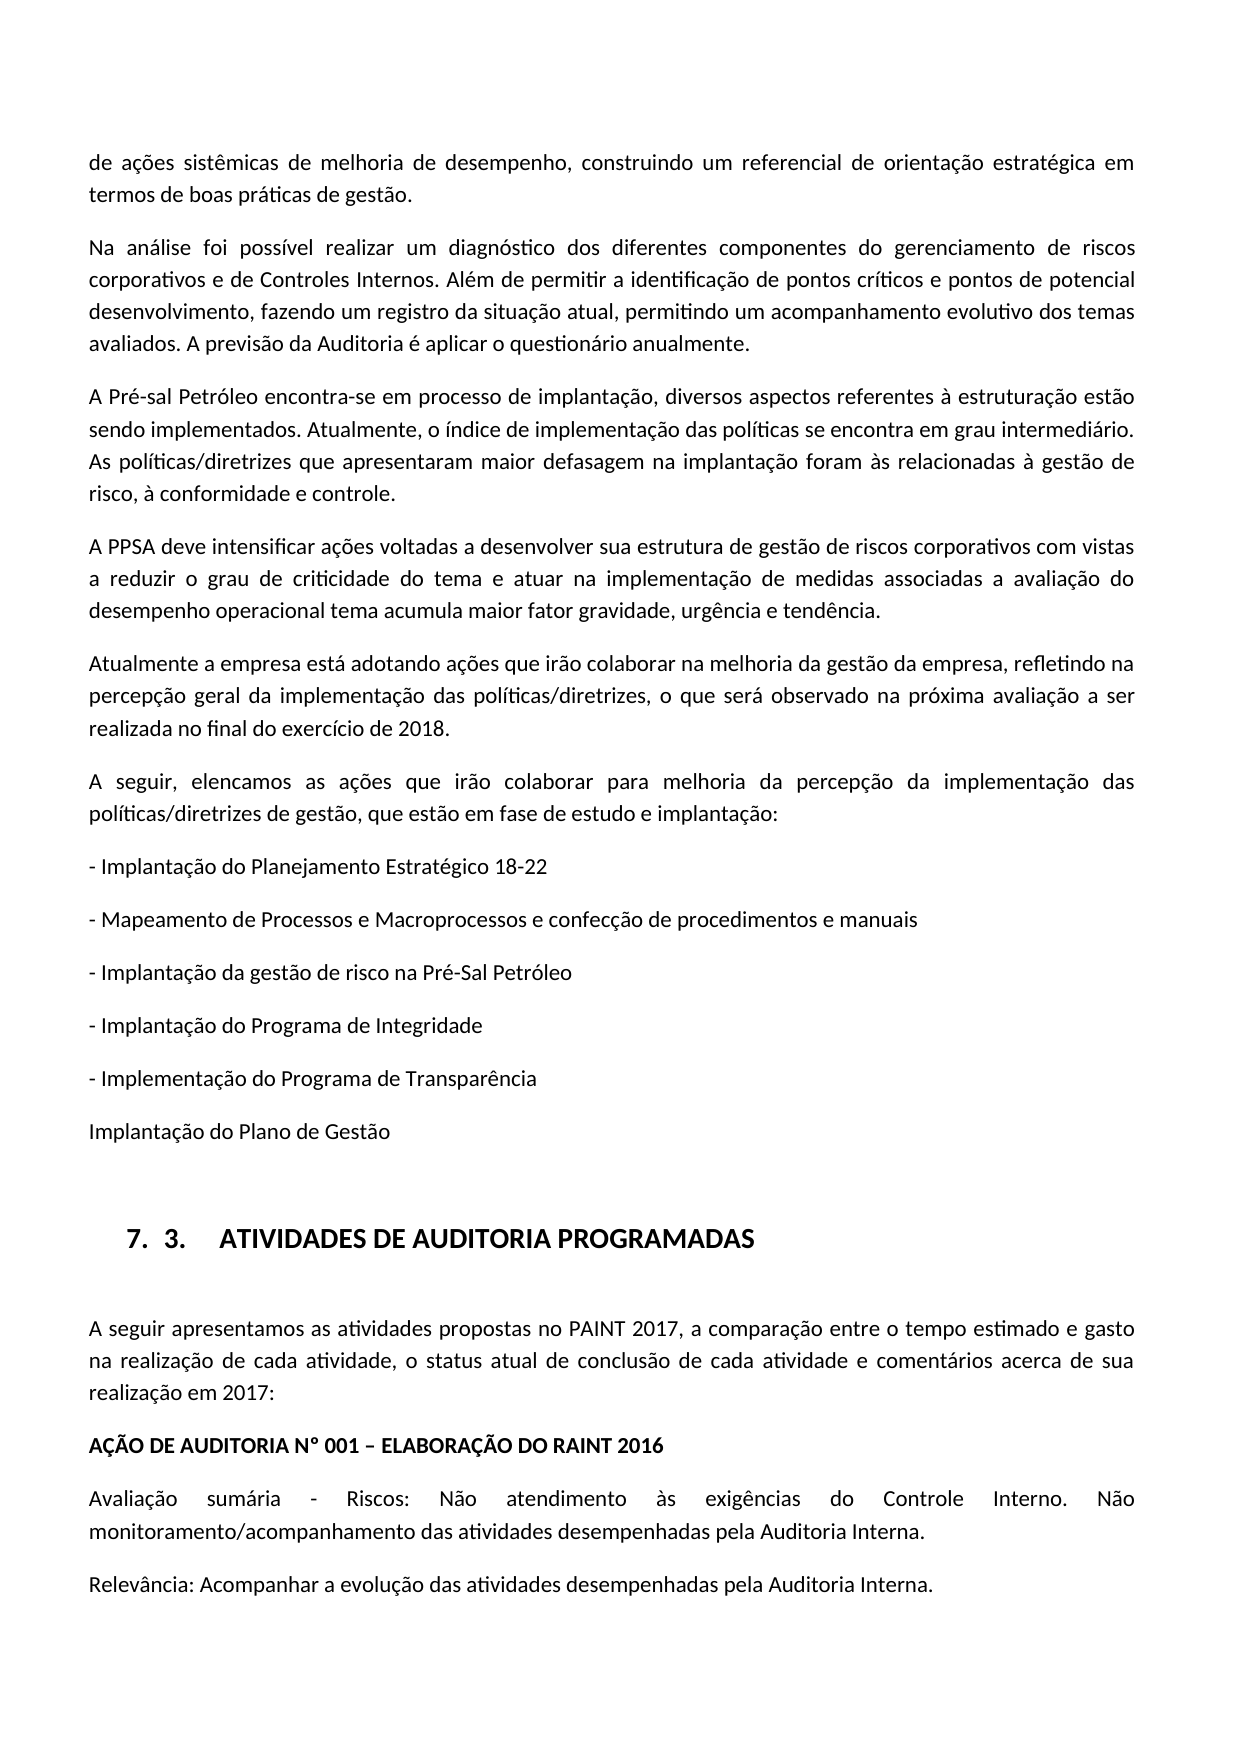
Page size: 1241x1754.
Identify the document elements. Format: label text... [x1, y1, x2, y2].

text - Implementação do Programa de Transparência [89, 1064, 1137, 1092]
text Na análise foi possível realizar um diagnóstico dos diferentes componentes do gerenciamento de riscos corporativos e de Controles Internos. Além de permitir a identificação de pontos críticos e pontos de potencial desenvolvimento, fazendo um registro da situação atual, permitindo um acompanhamento evolutivo dos temas avaliados. A previsão da Auditoria é aplicar o questionário anualmente. [89, 233, 1137, 357]
text Atualmente a empresa está adotando ações que irão colaborar na melhoria da gestão da empresa, refletindo na percepção geral da implementação das políticas/diretrizes, o que será observado na próxima avaliação a ser realizada no final do exercício de 2018. [89, 649, 1137, 742]
text - Implantação do Planejamento Estratégico 18-22 [89, 852, 1137, 880]
text A seguir, elencamos as ações que irão colaborar para melhoria da percepção da implementação das políticas/diretrizes de gestão, que estão em fase de estudo e implantação: [89, 767, 1137, 827]
text de ações sistêmicas de melhoria de desempenho, construindo um referencial de orientação estratégica em termos de boas práticas de gestão. [89, 148, 1137, 208]
text A seguir apresentamos as atividades propostas no PAINT 2017, a comparação entre o tempo estimado e gasto na realização de cada atividade, o status atual de conclusão de cada atividade e comentários acerca de sua realização em 2017: [89, 1314, 1137, 1407]
text A Pré-sal Petróleo encontra-se em processo de implantação, diversos aspectos referentes à estruturação estão sendo implementados. Atualmente, o índice de implementação das políticas se encontra em grau intermediário. As políticas/diretrizes que apresentaram maior defasagem na implantação foram às relacionadas à gestão de risco, à conformidade e controle. [89, 382, 1137, 507]
text Relevância: Acompanhar a evolução das atividades desempenhadas pela Auditoria Interna. [89, 1570, 1137, 1598]
text A PPSA deve intensificar ações voltadas a desenvolver sua estrutura de gestão de riscos corporativos com vistas a reduzir o grau de criticidade do tema e atuar na implementação de medidas associadas a avaliação do desempenho operacional tema acumula maior fator gravidade, urgência e tendência. [89, 532, 1137, 624]
text - Mapeamento de Processos e Macroprocessos e confecção de procedimentos e manuais [89, 905, 1137, 933]
text Avaliação sumária - Riscos: Não atendimento às exigências do Controle Interno. Não monitoramento/acompanhamento das atividades desempenhadas pela Auditoria Interna. [89, 1484, 1137, 1545]
text - Implantação da gestão de risco na Pré-Sal Petróleo [89, 958, 1137, 986]
text - Implantação do Programa de Integridade [89, 1011, 1137, 1039]
text AÇÃO DE AUDITORIA Nº 001 – ELABORAÇÃO DO RAINT 2016 [89, 1432, 1137, 1459]
text Implantação do Plano de Gestão [89, 1117, 1137, 1145]
subtitle 3. ATIVIDADES DE AUDITORIA PROGRAMADAS [126, 1220, 1137, 1256]
